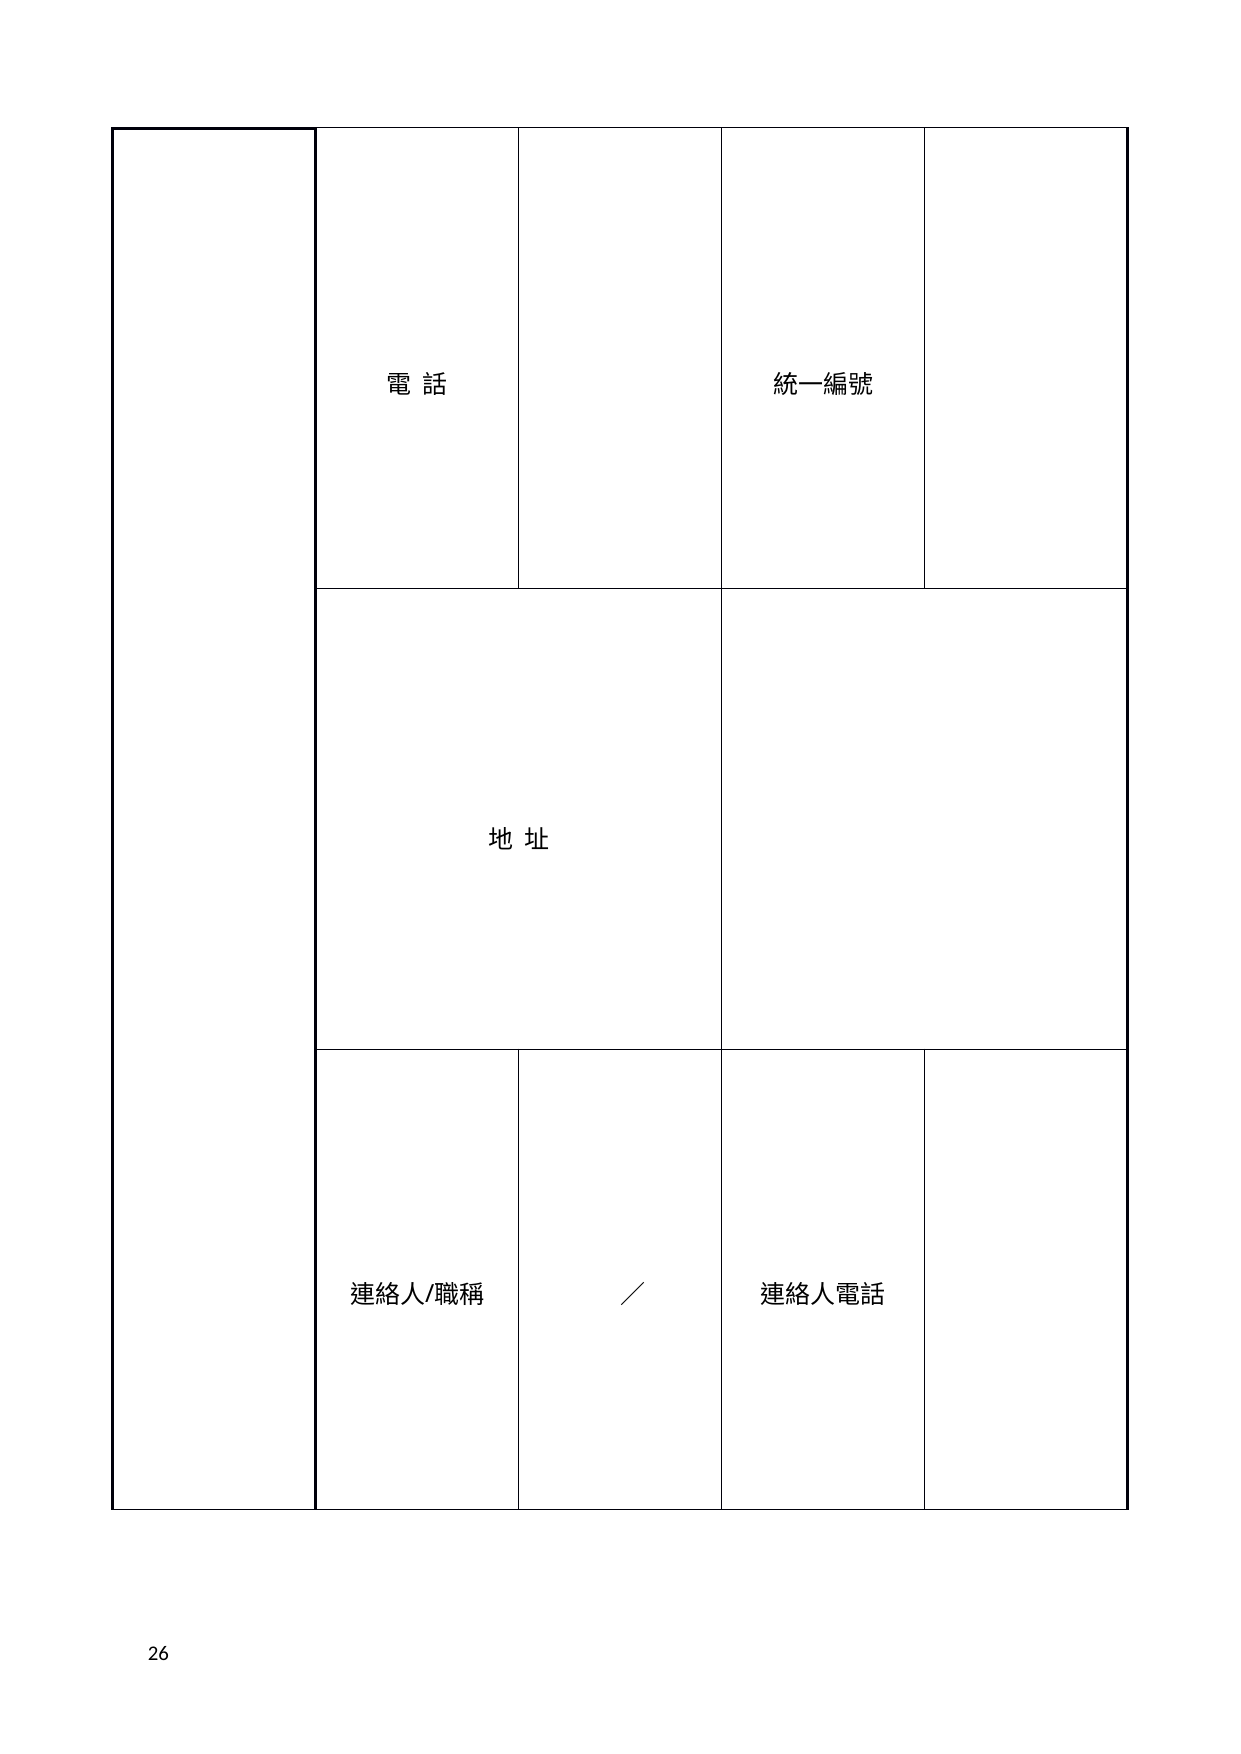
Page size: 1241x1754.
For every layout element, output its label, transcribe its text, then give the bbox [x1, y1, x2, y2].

table_cell [519, 128, 721, 588]
table_cell [925, 128, 1126, 588]
table_cell 連絡人電話 [722, 1050, 924, 1509]
table_cell 電 話 [317, 128, 518, 588]
table_cell 連絡人/職稱 [317, 1050, 518, 1509]
table_cell [925, 1050, 1126, 1509]
table_cell ／ [519, 1050, 721, 1509]
table_cell [722, 589, 1126, 1048]
table_cell 地 址 [317, 589, 721, 1048]
table_header [114, 130, 314, 1509]
table_cell 統一編號 [722, 128, 924, 588]
